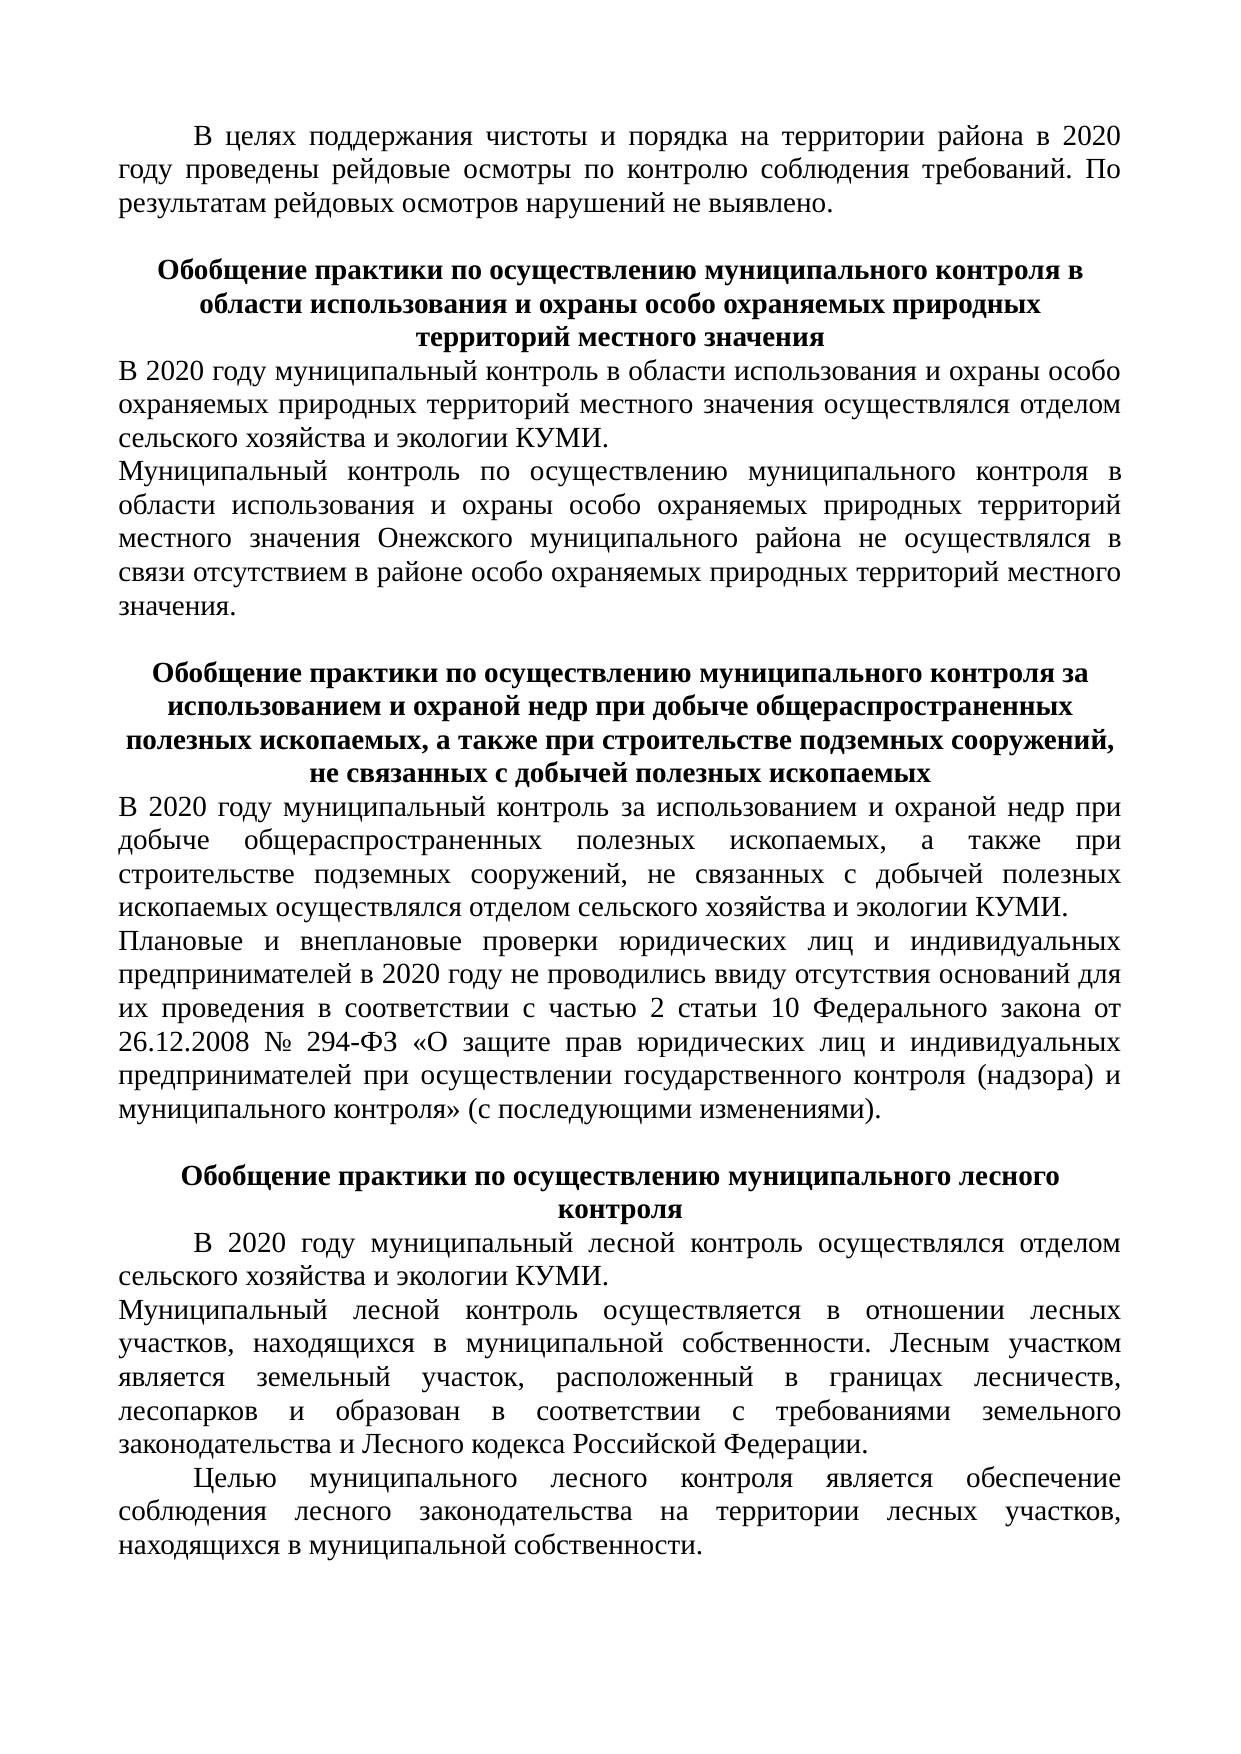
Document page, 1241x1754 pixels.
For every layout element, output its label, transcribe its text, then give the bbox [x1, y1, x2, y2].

text В 2020 году муниципальный контроль за использованием и охраной недр при добыче общераспространенных полезных ископаемых, а также при строительстве подземных сооружений, не связанных с добычей полезных ископаемых осуществлялся отделом сельского хозяйства и экологии КУМИ. [118, 789, 1122, 923]
text Плановые и внеплановые проверки юридических лиц и индивидуальных предпринимателей в 2020 году не проводились ввиду отсутствия оснований для их проведения в соответствии с частью 2 статьи 10 Федерального закона от 26.12.2008 № 294-ФЗ «О защите прав юридических лиц и индивидуальных предпринимателей при осуществлении государственного контроля (надзора) и муниципального контроля» (с последующими изменениями). [118, 923, 1122, 1124]
text Муниципальный лесной контроль осуществляется в отношении лесных участков, находящихся в муниципальной собственности. Лесным участком является земельный участок, расположенный в границах лесничеств, лесопарков и образован в соответствии с требованиями земельного законодательства и Лесного кодекса Российской Федерации. [118, 1292, 1122, 1460]
text Целью муниципального лесного контроля является обеспечение соблюдения лесного законодательства на территории лесных участков, находящихся в муниципальной собственности. [118, 1460, 1122, 1560]
text В целях поддержания чистоты и порядка на территории района в 2020 году проведены рейдовые осмотры по контролю соблюдения требований. По результатам рейдовых осмотров нарушений не выявлено. [118, 118, 1122, 219]
text Обобщение практики по осуществлению муниципального контроля в области использования и охраны особо охраняемых природных территорий местного значения [118, 252, 1122, 353]
text Обобщение практики по осуществлению муниципального контроля за использованием и охраной недр при добыче общераспространенных полезных ископаемых, а также при строительстве подземных сооружений, не связанных с добычей полезных ископаемых [118, 655, 1122, 789]
text В 2020 году муниципальный контроль в области использования и охраны особо охраняемых природных территорий местного значения осуществлялся отделом сельского хозяйства и экологии КУМИ. [118, 353, 1122, 453]
text В 2020 году муниципальный лесной контроль осуществлялся отделом сельского хозяйства и экологии КУМИ. [118, 1225, 1122, 1292]
text Обобщение практики по осуществлению муниципального лесного контроля [118, 1158, 1122, 1225]
text Муниципальный контроль по осуществлению муниципального контроля в области использования и охраны особо охраняемых природных территорий местного значения Онежского муниципального района не осуществлялся в связи отсутствием в районе особо охраняемых природных территорий местного значения. [118, 453, 1122, 621]
